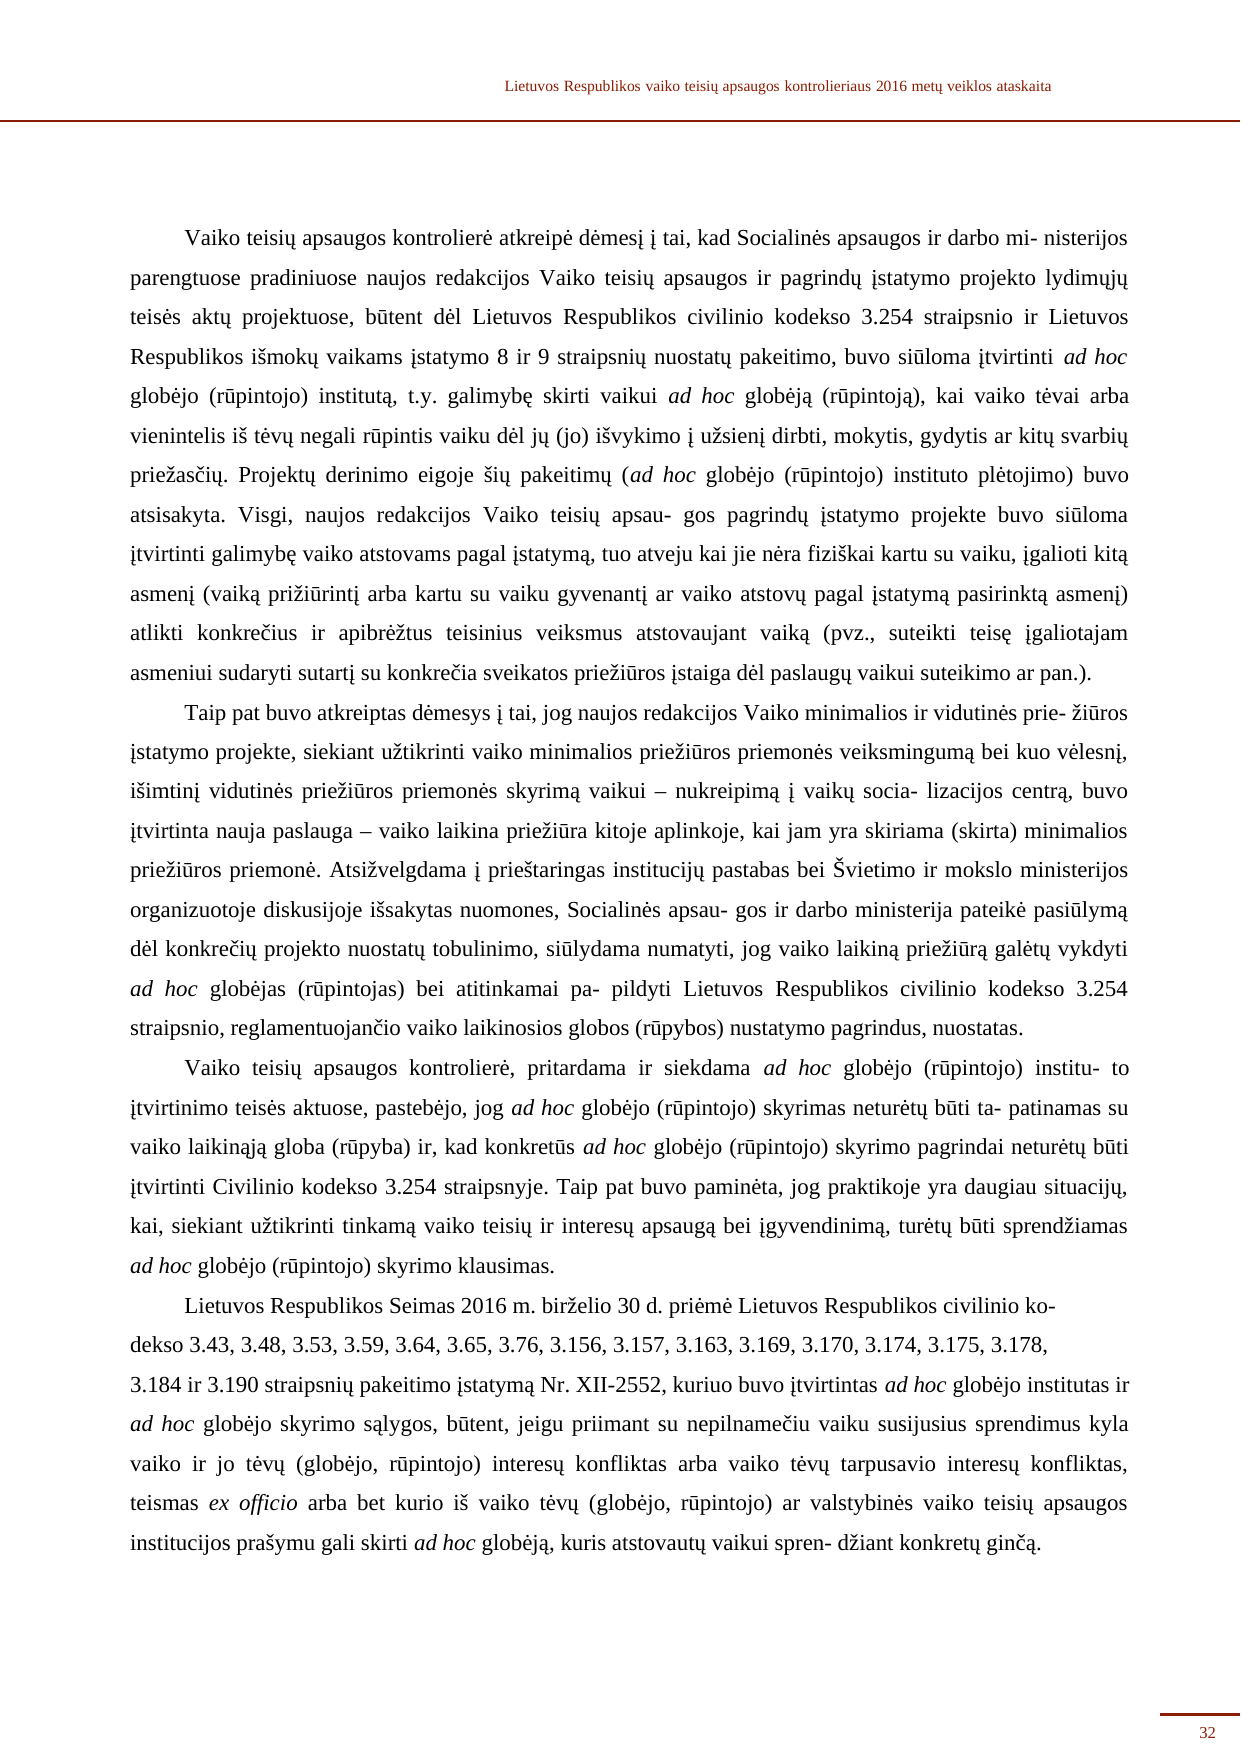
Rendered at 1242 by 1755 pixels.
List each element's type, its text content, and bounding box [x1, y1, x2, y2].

text Vaiko teisių apsaugos kontrolierė atkreipė dėmesį į tai, kad Socialinės apsaugos ir darbo mi- nisterijos parengtuose pradiniuose naujos redakcijos Vaiko teisių apsaugos ir pagrindų įstatymo projekto lydimųjų teisės aktų projektuose, būtent dėl Lietuvos Respublikos civilinio kodekso 3.254 straipsnio ir Lietuvos Respublikos išmokų vaikams įstatymo 8 ir 9 straipsnių nuostatų pakeitimo, buvo siūloma įtvirtinti ad hoc globėjo (rūpintojo) institutą, t.y. galimybę skirti vaikui ad hoc globėją (rūpintoją), kai vaiko tėvai arba vienintelis iš tėvų negali rūpintis vaiku dėl jų (jo) išvykimo į užsienį dirbti, mokytis, gydytis ar kitų svarbių priežasčių. Projektų derinimo eigoje šių pakeitimų (ad hoc globėjo (rūpintojo) instituto plėtojimo) buvo atsisakyta. Visgi, naujos redakcijos Vaiko teisių apsau- gos pagrindų įstatymo projekte buvo siūloma įtvirtinti galimybę vaiko atstovams pagal įstatymą, tuo atveju kai jie nėra fiziškai kartu su vaiku, įgalioti kitą asmenį (vaiką prižiūrintį arba kartu su vaiku gyvenantį ar vaiko atstovų pagal įstatymą pasirinktą asmenį) atlikti konkrečius ir apibrėžtus teisinius veiksmus atstovaujant vaiką (pvz., suteikti teisę įgaliotajam asmeniui sudaryti sutartį su konkrečia sveikatos priežiūros įstaiga dėl paslaugų vaikui suteikimo ar pan.). [130, 224, 1129, 685]
text Vaiko teisių apsaugos kontrolierė, pritardama ir siekdama ad hoc globėjo (rūpintojo) institu- to įtvirtinimo teisės aktuose, pastebėjo, jog ad hoc globėjo (rūpintojo) skyrimas neturėtų būti ta- patinamas su vaiko laikinąją globa (rūpyba) ir, kad konkretūs ad hoc globėjo (rūpintojo) skyrimo pagrindai neturėtų būti įtvirtinti Civilinio kodekso 3.254 straipsnyje. Taip pat buvo paminėta, jog praktikoje yra daugiau situacijų, kai, siekiant užtikrinti tinkamą vaiko teisių ir interesų apsaugą bei įgyvendinimą, turėtų būti sprendžiamas ad hoc globėjo (rūpintojo) skyrimo klausimas. [130, 1054, 1129, 1278]
text dekso 3.43, 3.48, 3.53, 3.59, 3.64, 3.65, 3.76, 3.156, 3.157, 3.163, 3.169, 3.170, 3.174, 3.175, 3.178, [130, 1331, 1129, 1358]
text Lietuvos Respublikos Seimas 2016 m. birželio 30 d. priėmė Lietuvos Respublikos civilinio ko- [184, 1292, 1242, 1318]
text Taip pat buvo atkreiptas dėmesys į tai, jog naujos redakcijos Vaiko minimalios ir vidutinės prie- žiūros įstatymo projekte, siekiant užtikrinti vaiko minimalios priežiūros priemonės veiksmingumą bei kuo vėlesnį, išimtinį vidutinės priežiūros priemonės skyrimą vaikui – nukreipimą į vaikų socia- lizacijos centrą, buvo įtvirtinta nauja paslauga – vaiko laikina priežiūra kitoje aplinkoje, kai jam yra skiriama (skirta) minimalios priežiūros priemonė. Atsižvelgdama į prieštaringas institucijų pastabas bei Švietimo ir mokslo ministerijos organizuotoje diskusijoje išsakytas nuomones, Socialinės apsau- gos ir darbo ministerija pateikė pasiūlymą dėl konkrečių projekto nuostatų tobulinimo, siūlydama numatyti, jog vaiko laikiną priežiūrą galėtų vykdyti ad hoc globėjas (rūpintojas) bei atitinkamai pa- pildyti Lietuvos Respublikos civilinio kodekso 3.254 straipsnio, reglamentuojančio vaiko laikinosios globos (rūpybos) nustatymo pagrindus, nuostatas. [130, 699, 1129, 1041]
text 3.184 ir 3.190 straipsnių pakeitimo įstatymą Nr. XII-2552, kuriuo buvo įtvirtintas ad hoc globėjo institutas ir ad hoc globėjo skyrimo sąlygos, būtent, jeigu priimant su nepilnamečiu vaiku susijusius sprendimus kyla vaiko ir jo tėvų (globėjo, rūpintojo) interesų konfliktas arba vaiko tėvų tarpusavio interesų konfliktas, teismas ex officio arba bet kurio iš vaiko tėvų (globėjo, rūpintojo) ar valstybinės vaiko teisių apsaugos institucijos prašymu gali skirti ad hoc globėją, kuris atstovautų vaikui spren- džiant konkretų ginčą. [130, 1371, 1129, 1555]
